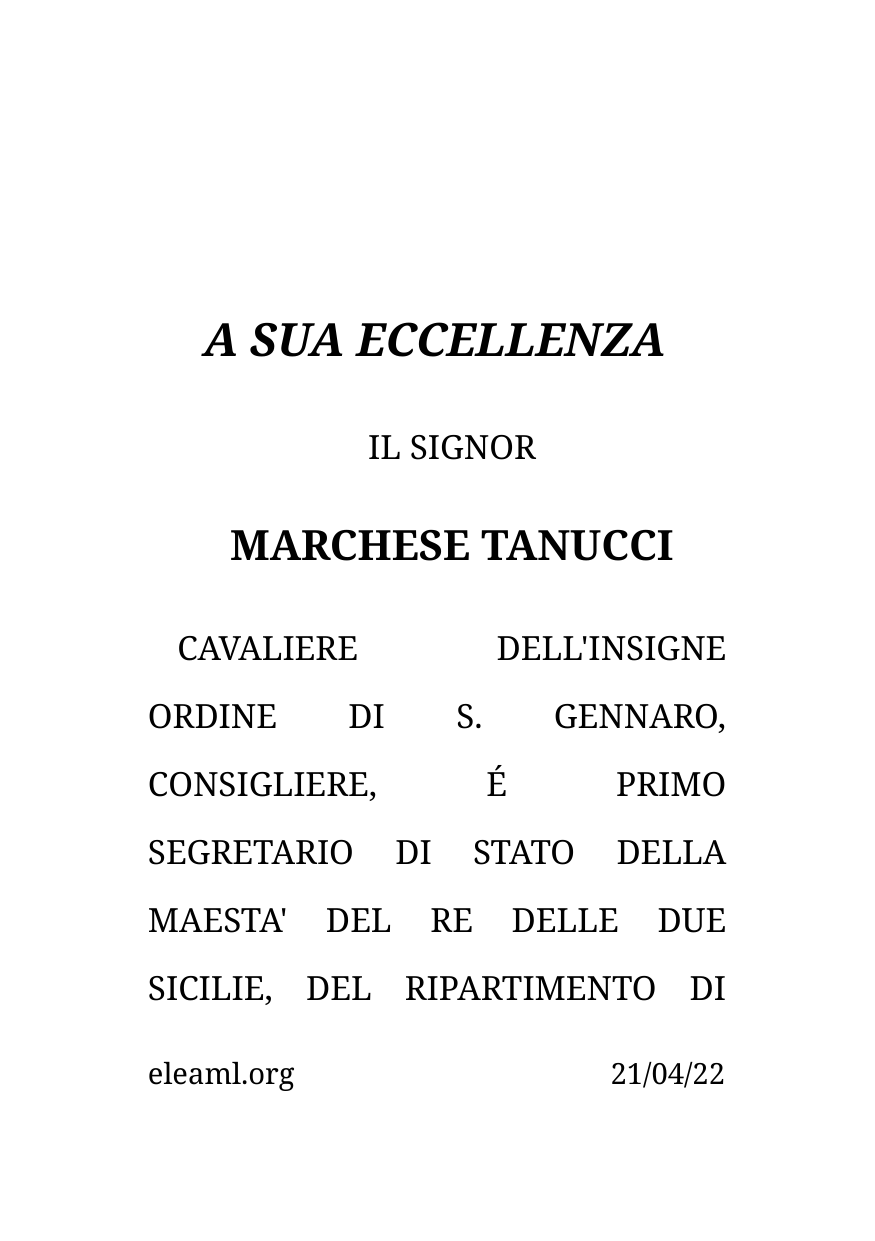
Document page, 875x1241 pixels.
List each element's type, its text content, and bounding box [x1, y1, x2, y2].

text IL SIGNOR [148, 424, 726, 469]
subtitle A SUA ECCELLENZA [148, 307, 726, 369]
text MARCHESE TANUCCI [148, 516, 726, 573]
text CAVALIERE DELL'INSIGNE ORDINE DI S. GENNARO, CONSIGLIERE, É PRIMO SEGRETARIO DI STATO DELLA MAESTA' DEL RE DELLE DUE SICILIE, DEL RIPARTIMENTO DI [148, 624, 726, 1011]
